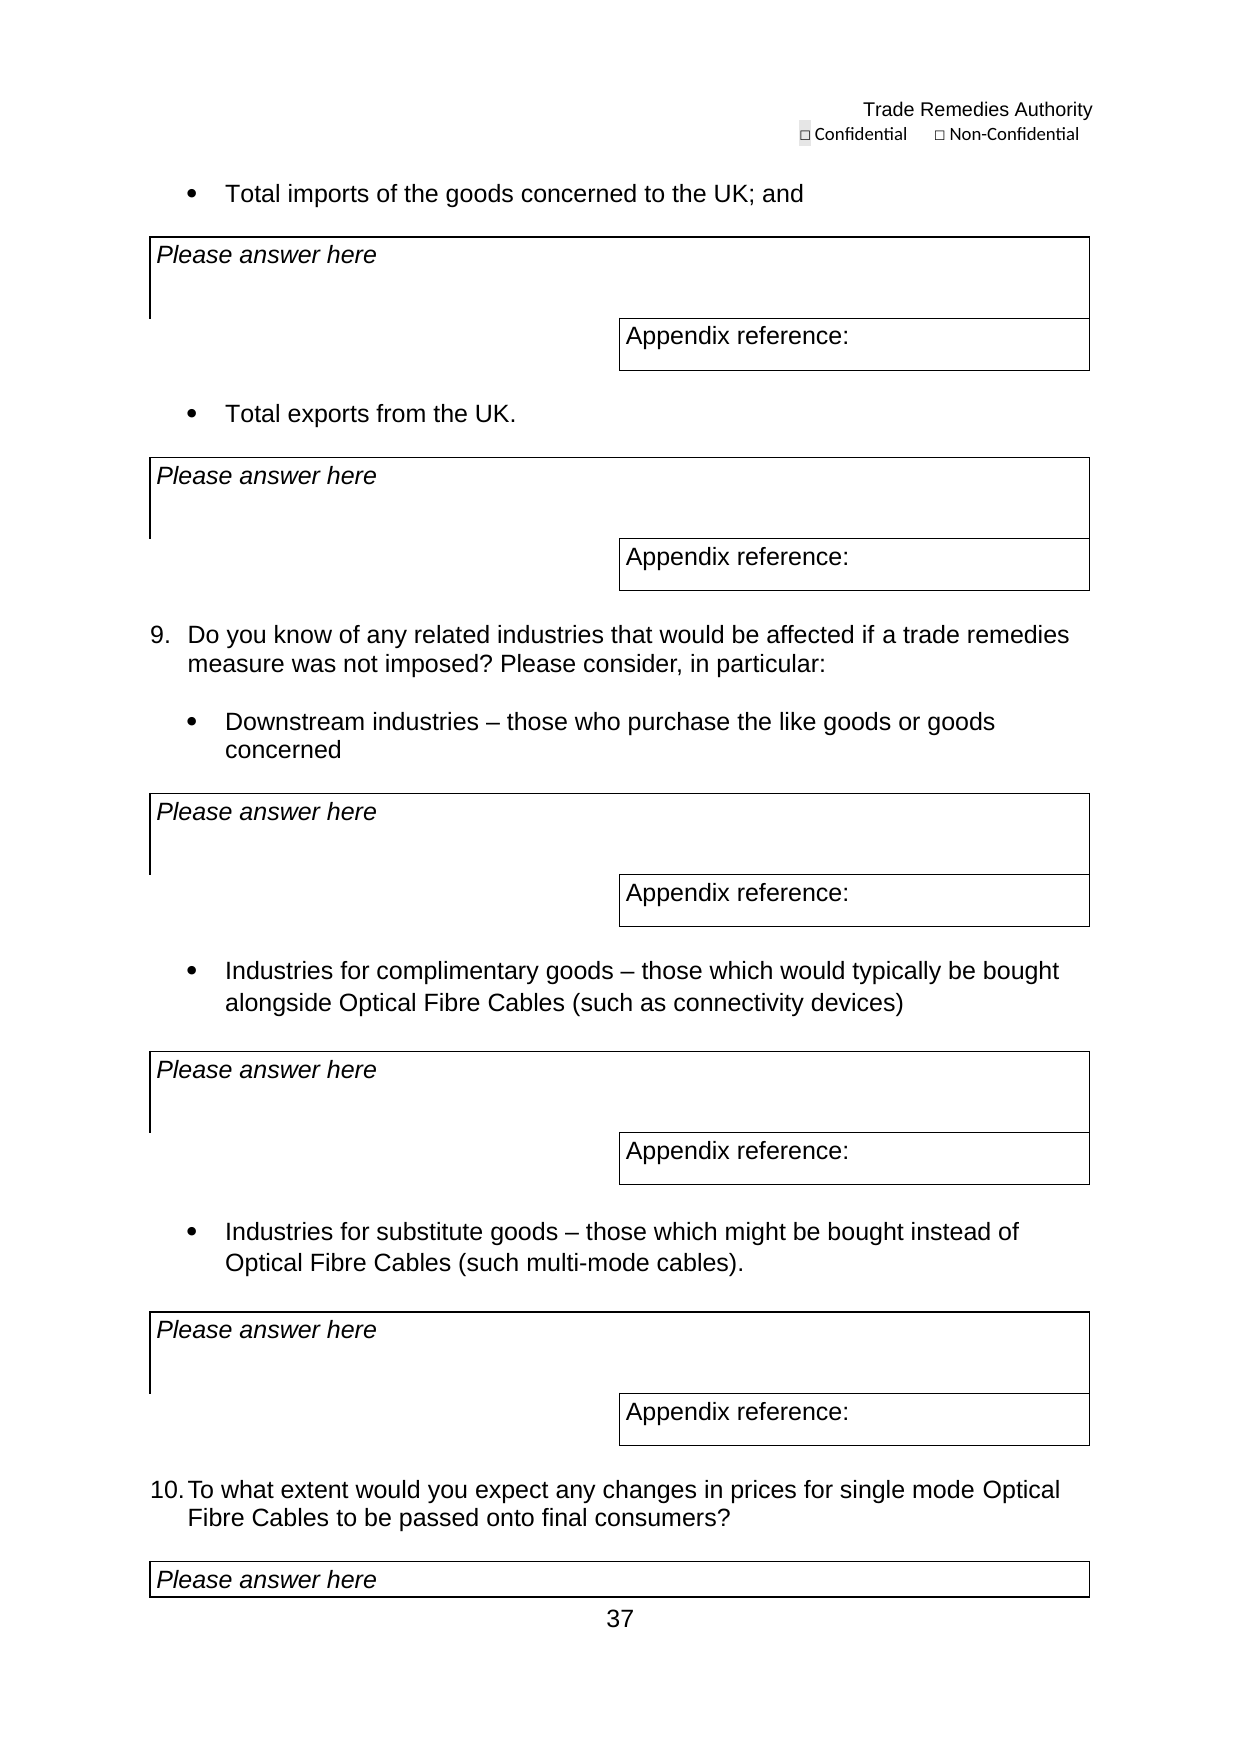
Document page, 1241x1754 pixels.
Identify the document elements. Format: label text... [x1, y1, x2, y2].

table_header Please answer here [151, 794, 1089, 874]
table_cell [150, 539, 619, 590]
table_header Please answer here [151, 1052, 1089, 1132]
table_cell Appendix reference: [620, 1133, 1089, 1184]
list Do you know of any related industries that would be affected if a trade remedies measure was not imposed? Please consider, in particular: [150, 620, 1090, 678]
table_cell [150, 319, 619, 370]
table_cell Appendix reference: [620, 319, 1089, 370]
table_cell [150, 1133, 619, 1184]
table_header Please answer here [151, 1562, 1089, 1596]
list Downstream industries – those who purchase the like goods or goods concerned [187, 706, 1090, 764]
list Total imports of the goods concerned to the UK; and [187, 179, 1090, 208]
table_cell [150, 875, 619, 926]
table_header Please answer here [151, 458, 1089, 538]
table_header Please answer here [151, 238, 1089, 317]
table_header Please answer here [151, 1313, 1089, 1392]
table_cell Appendix reference: [620, 1394, 1089, 1445]
table_cell Appendix reference: [620, 539, 1089, 590]
list Industries for substitute goods – those which might be bought instead of Optical Fibre Cables (such multi-mode cables). [187, 1217, 1090, 1277]
list Industries for complimentary goods – those which would typically be bought alongside Optical Fibre Cables (such as connectivity devices) [187, 956, 1090, 1016]
list To what extent would you expect any changes in prices for single mode Optical Fibre Cables to be passed onto final consumers? [150, 1474, 1090, 1532]
list Total exports from the UK. [187, 399, 1090, 428]
table_cell Appendix reference: [620, 875, 1089, 926]
table_cell [150, 1394, 619, 1445]
